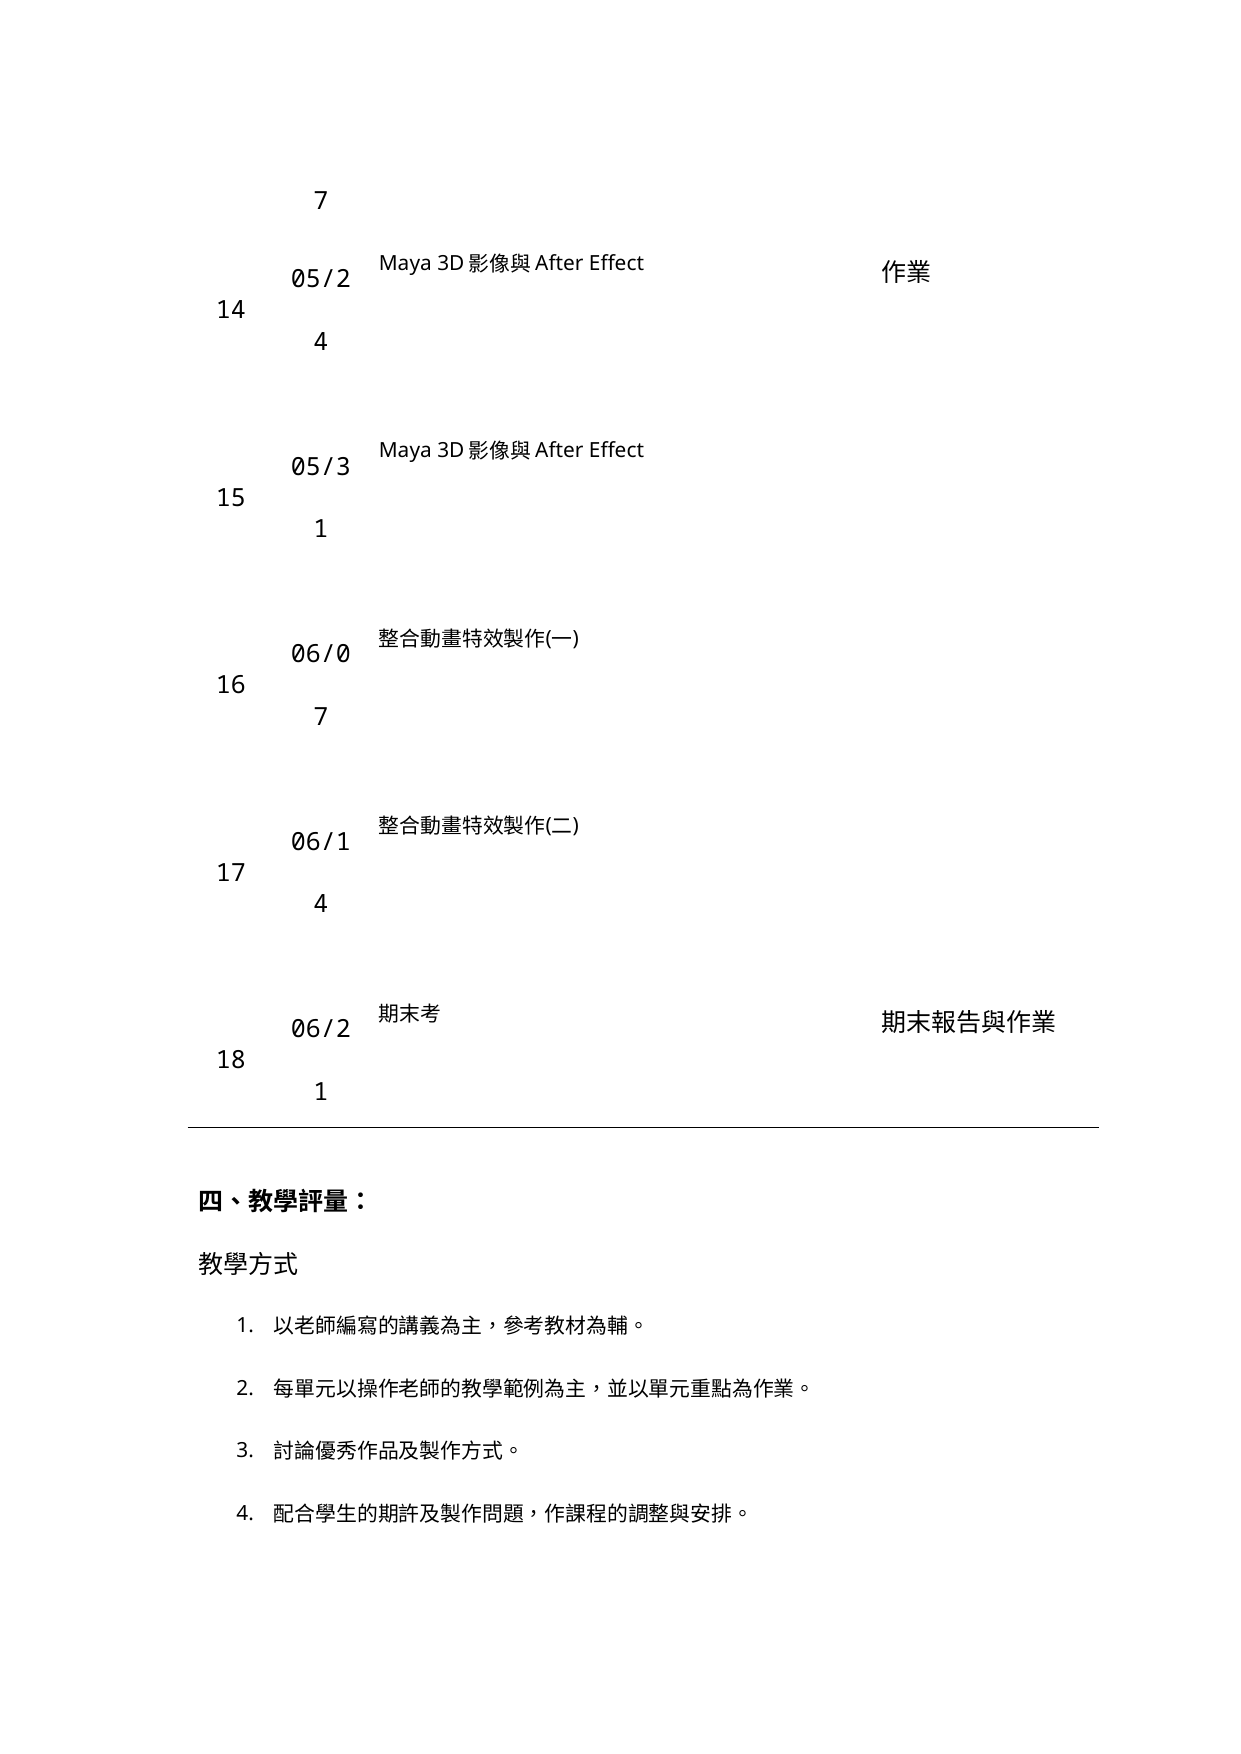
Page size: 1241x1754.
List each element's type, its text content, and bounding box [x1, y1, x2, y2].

table_cell 作業 [870, 221, 1099, 377]
table_cell 18 [188, 940, 274, 1127]
table_cell Maya 3D影像與After Effect [368, 377, 870, 564]
table_cell [188, 158, 274, 221]
table_cell 05/31 [274, 377, 367, 564]
table_cell 7 [274, 158, 367, 221]
table_cell 14 [188, 221, 274, 377]
table_cell 期末考 [368, 940, 870, 1127]
table_cell 四、教學評量： 教學方式 以老師編寫的講義為主，參考教材為輔。 每單元以操作老師的教學範例為主，並以單元重點為作業。 討論優秀作品及製作方式。 配合學生的期許及製作問題，作課程的調整與安排。 [188, 1128, 1099, 1533]
table_cell 06/21 [274, 940, 367, 1127]
table_cell [870, 565, 1099, 752]
table_cell 05/24 [274, 221, 367, 377]
table_cell Maya 3D影像與After Effect [368, 221, 870, 377]
table_cell 期末報告與作業 [870, 940, 1099, 1127]
table_cell 06/14 [274, 752, 367, 939]
table_cell 15 [188, 377, 274, 564]
table_cell 06/07 [274, 565, 367, 752]
table_cell [870, 377, 1099, 564]
table_cell [368, 158, 870, 221]
table_cell [870, 752, 1099, 939]
table_cell 整合動畫特效製作(二) [368, 752, 870, 939]
table_cell 17 [188, 752, 274, 939]
table_cell 整合動畫特效製作(一) [368, 565, 870, 752]
table_cell 16 [188, 565, 274, 752]
table_cell [870, 158, 1099, 221]
